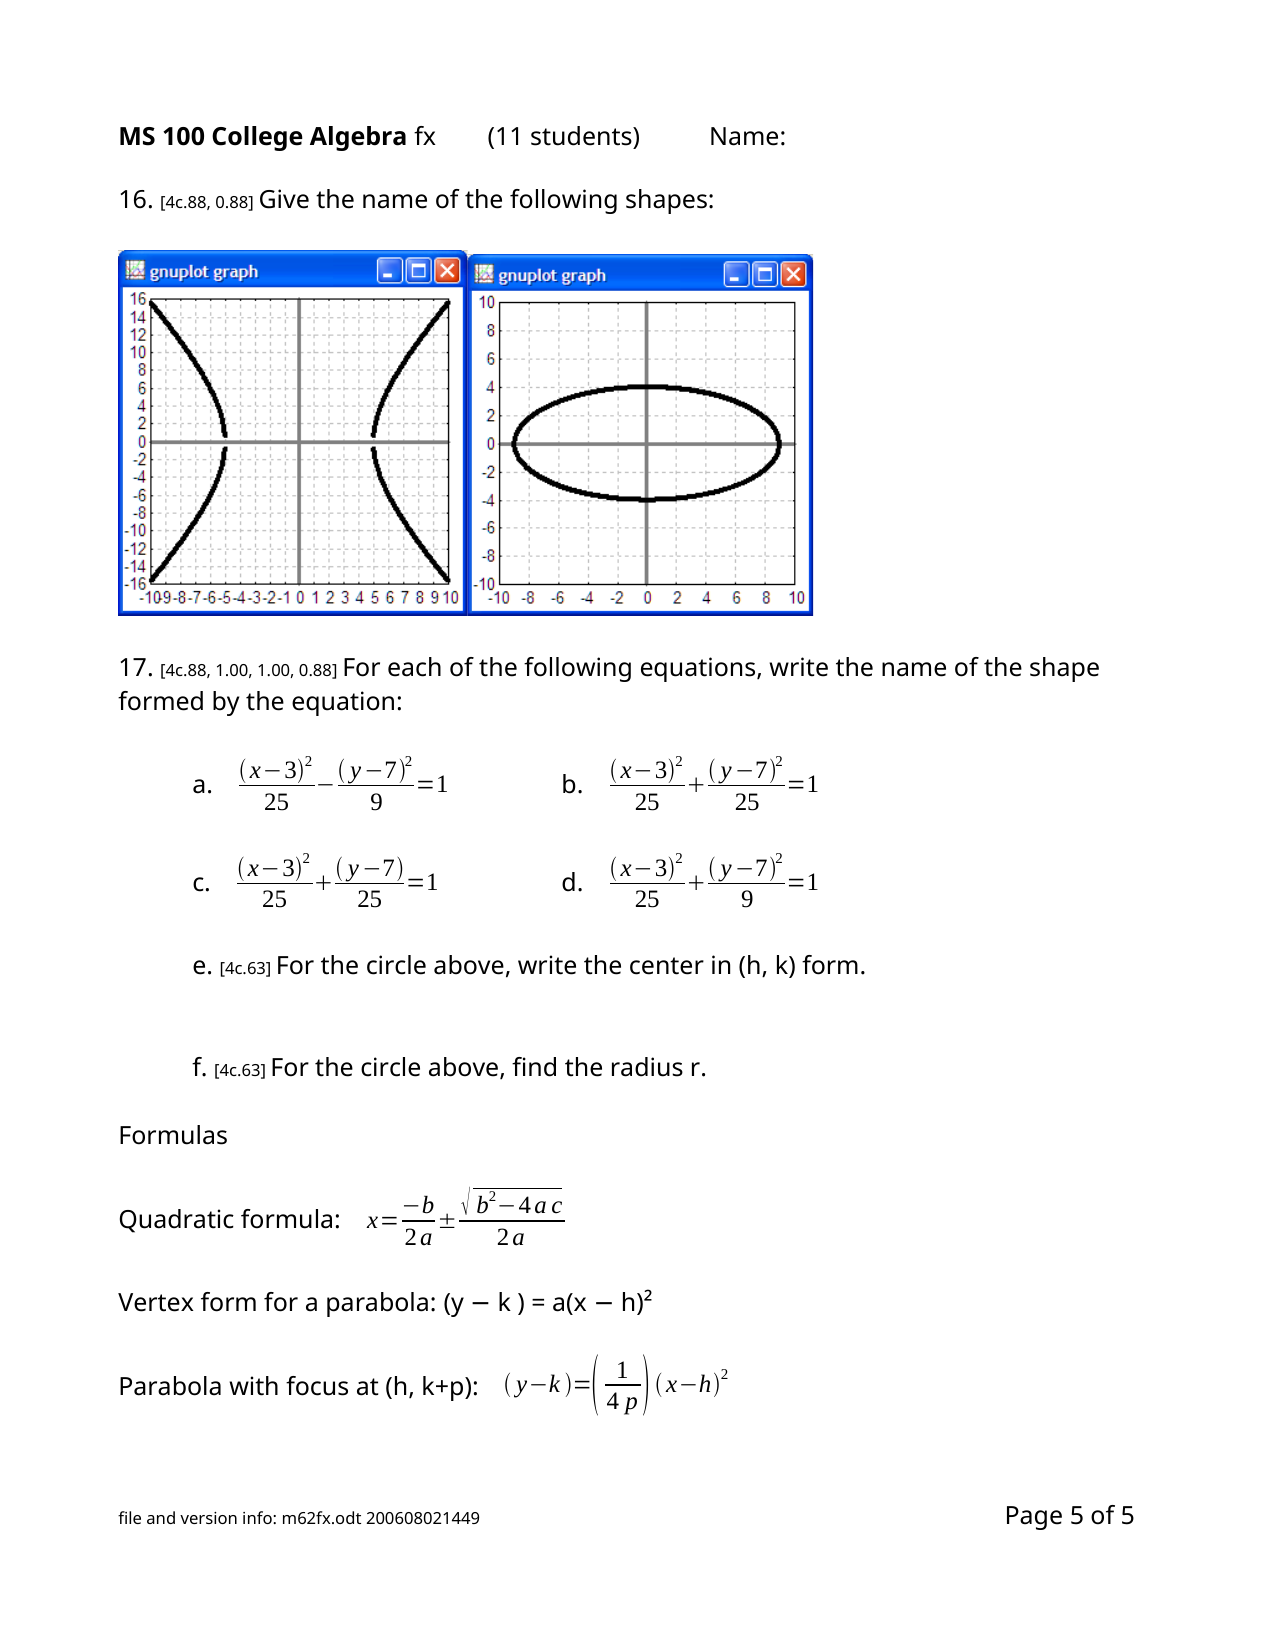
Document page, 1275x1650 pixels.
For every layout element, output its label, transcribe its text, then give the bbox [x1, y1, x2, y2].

text Parabola with focus at (h, k+p): [118, 1353, 1157, 1418]
text a. b. [118, 752, 1157, 816]
text 16. [4c.88, 0.88] Give the name of the following shapes: [118, 182, 1157, 216]
picture [118, 250, 814, 616]
text Vertex form for a parabola: (y − k ) = a(x − h)² [118, 1285, 1157, 1319]
text e. [4c.63] For the circle above, write the center in (h, k) form. [192, 947, 1157, 982]
text Formulas [118, 1118, 1157, 1152]
text Quadratic formula: [118, 1186, 1157, 1251]
text c. d. [192, 850, 1157, 913]
text f. [4c.63] For the circle above, find the radius r. [192, 1050, 1157, 1084]
text 17. [4c.88, 1.00, 1.00, 0.88] For each of the following equations, write the name of the shape formed by the equation: [118, 650, 1157, 718]
